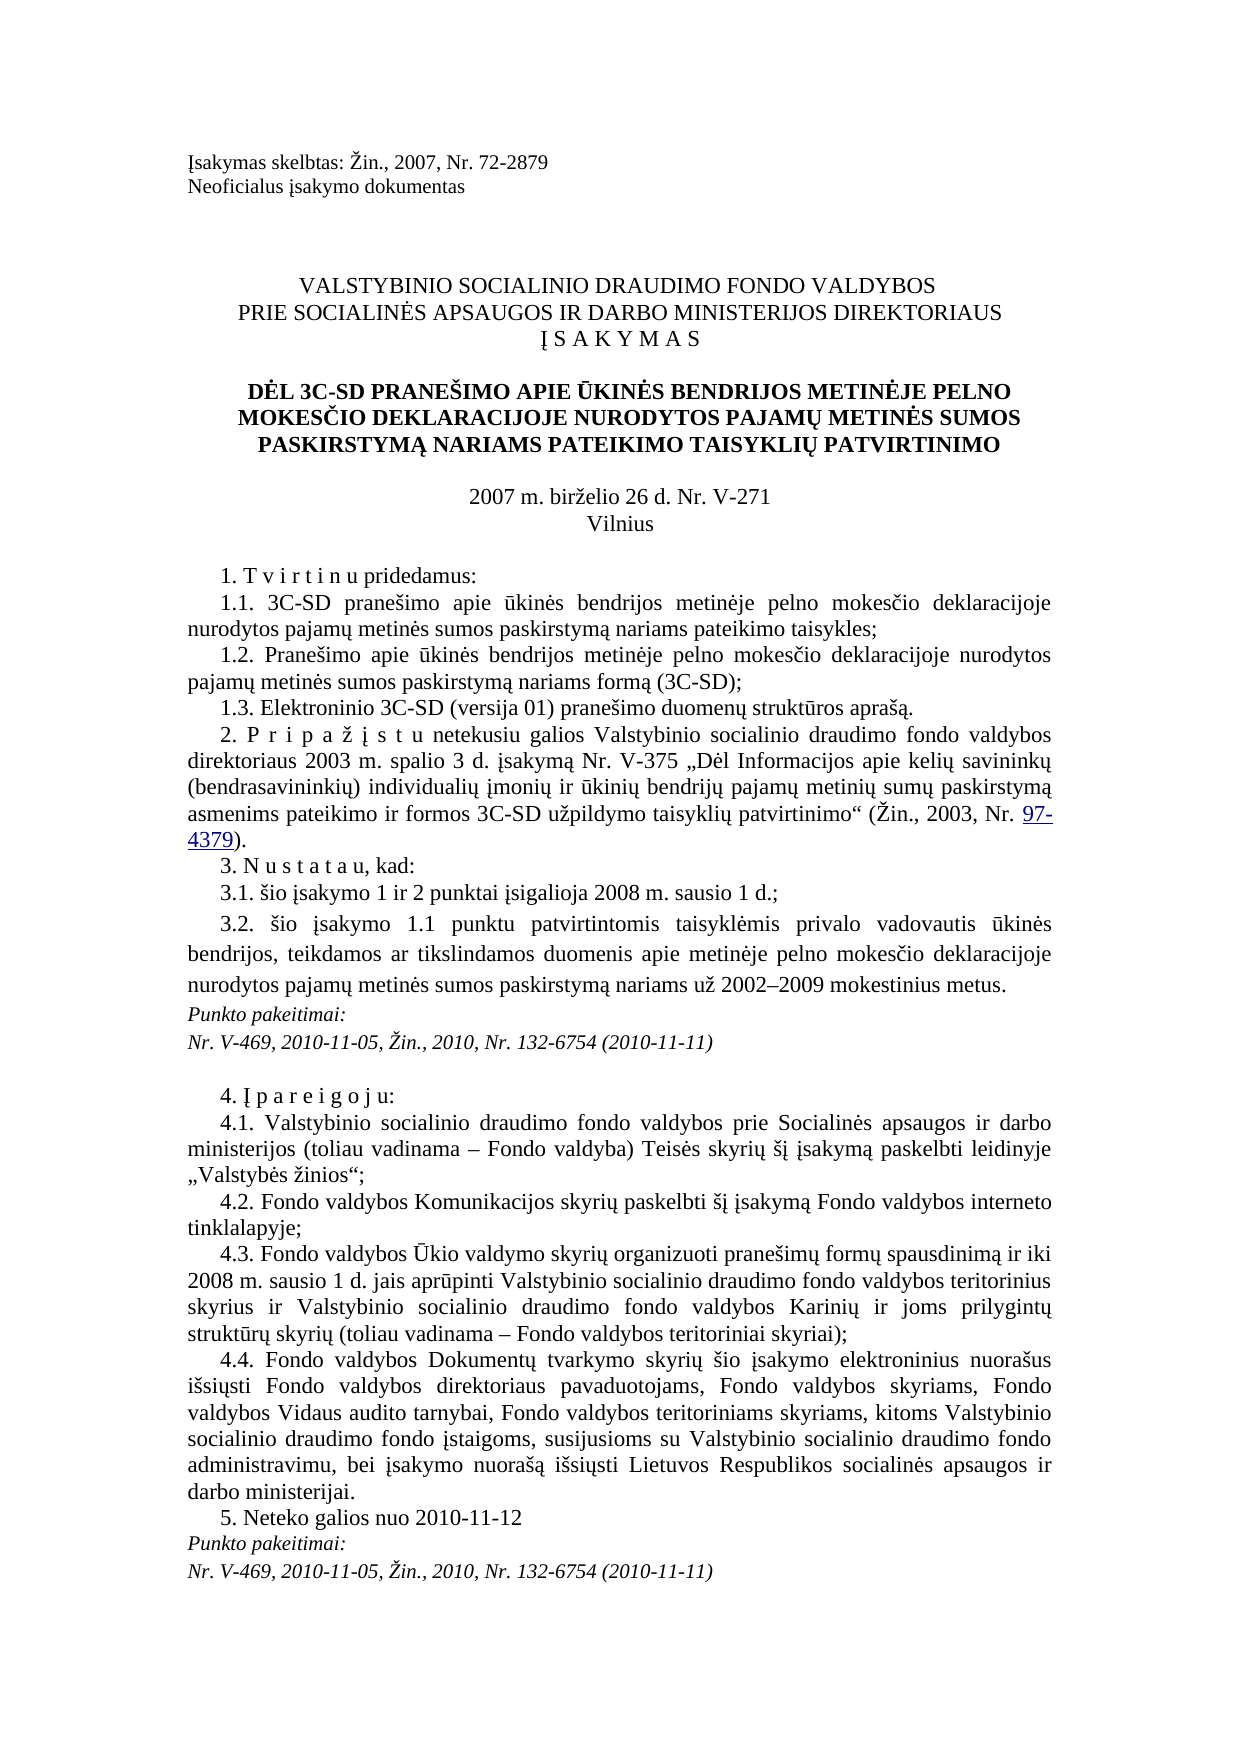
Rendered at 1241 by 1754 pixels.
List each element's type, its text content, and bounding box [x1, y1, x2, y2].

text Punkto pakeitimai: [187, 1530, 1053, 1554]
text Punkto pakeitimai: [187, 1002, 1053, 1026]
text 4.1. Valstybinio socialinio draudimo fondo valdybos prie Socialinės apsaugos ir darbo ministerijos (toliau vadinama – Fondo valdyba) Teisės skyrių šį įsakymą paskelbti leidinyje „Valstybės žinios“; [187, 1109, 1053, 1188]
text Dėl 3C-SD pranešimo apie ūkinės bendrijos metinėje pelno mokesčio deklaracijoje nurodytos pajamų metinės sumos paskirstymą nariams pateikimo taisyklių patvirtinimo [206, 378, 1053, 457]
text 1.2. Pranešimo apie ūkinės bendrijos metinėje pelno mokesčio deklaracijoje nurodytos pajamų metinės sumos paskirstymą nariams formą (3C-SD); [187, 642, 1053, 694]
text 4. Į p a r e i g o j u: [187, 1082, 1053, 1109]
text 4.4. Fondo valdybos Dokumentų tvarkymo skyrių šio įsakymo elektroninius nuorašus išsiųsti Fondo valdybos direktoriaus pavaduotojams, Fondo valdybos skyriams, Fondo valdybos Vidaus audito tarnybai, Fondo valdybos teritoriniams skyriams, kitoms Valstybinio socialinio draudimo fondo įstaigoms, susijusioms su Valstybinio socialinio draudimo fondo administravimu, bei įsakymo nuorašą išsiųsti Lietuvos Respublikos socialinės apsaugos ir darbo ministerijai. [187, 1346, 1053, 1504]
text Į s a k y m a s [187, 325, 1053, 352]
text Neoficialus įsakymo dokumentas [187, 174, 1053, 198]
text 3.1. šio įsakymo 1 ir 2 punktai įsigalioja 2008 m. sausio 1 d.; [187, 879, 1053, 905]
text Vilnius [187, 510, 1053, 536]
text 5. Neteko galios nuo 2010-11-12 [187, 1504, 1053, 1530]
text 1.3. Elektroninio 3C-SD (versija 01) pranešimo duomenų struktūros aprašą. [187, 694, 1053, 721]
text 1.1. 3C-SD pranešimo apie ūkinės bendrijos metinėje pelno mokesčio deklaracijoje nurodytos pajamų metinės sumos paskirstymą nariams pateikimo taisykles; [187, 589, 1053, 642]
text 4.3. Fondo valdybos Ūkio valdymo skyrių organizuoti pranešimų formų spausdinimą ir iki 2008 m. sausio 1 d. jais aprūpinti Valstybinio socialinio draudimo fondo valdybos teritorinius skyrius ir Valstybinio socialinio draudimo fondo valdybos Karinių ir joms prilygintų struktūrų skyrių (toliau vadinama – Fondo valdybos teritoriniai skyriai); [187, 1241, 1053, 1346]
text 1. T v i r t i n u pridedamus: [187, 562, 1053, 589]
text Valstybinio socialinio draudimo fondo valdybos [187, 273, 1053, 299]
text 4.2. Fondo valdybos Komunikacijos skyrių paskelbti šį įsakymą Fondo valdybos interneto tinklalapyje; [187, 1188, 1053, 1241]
text 2007 m. birželio 26 d. Nr. V-271 [187, 483, 1053, 510]
text 3.2. šio įsakymo 1.1 punktu patvirtintomis taisyklėmis privalo vadovautis ūkinės bendrijos, teikdamos ar tikslindamos duomenis apie metinėje pelno mokesčio deklaracijoje nurodytos pajamų metinės sumos paskirstymą nariams už 2002–2009 mokestinius metus. [187, 909, 1053, 998]
text Įsakymas skelbtas: Žin., 2007, Nr. 72-2879 [187, 150, 1053, 174]
text 3. N u s t a t a u, kad: [187, 852, 1053, 879]
text Nr. V-469, 2010-11-05, Žin., 2010, Nr. 132-6754 (2010-11-11) [187, 1030, 1053, 1054]
text 2. P r i p a ž į s t u netekusiu galios Valstybinio socialinio draudimo fondo valdybos direktoriaus 2003 m. spalio 3 d. įsakymą Nr. V-375 „Dėl Informacijos apie kelių savininkų (bendrasavininkių) individualių įmonių ir ūkinių bendrijų pajamų metinių sumų paskirstymą asmenims pateikimo ir formos 3c-SD užpildymo taisyklių patvirtinimo“ (Žin., 2003, Nr. 97-4379). [187, 721, 1053, 852]
text prie Socialinės apsaugos ir darbo ministerijos DirektoriAus [187, 299, 1053, 325]
text Nr. V-469, 2010-11-05, Žin., 2010, Nr. 132-6754 (2010-11-11) [187, 1558, 1053, 1583]
